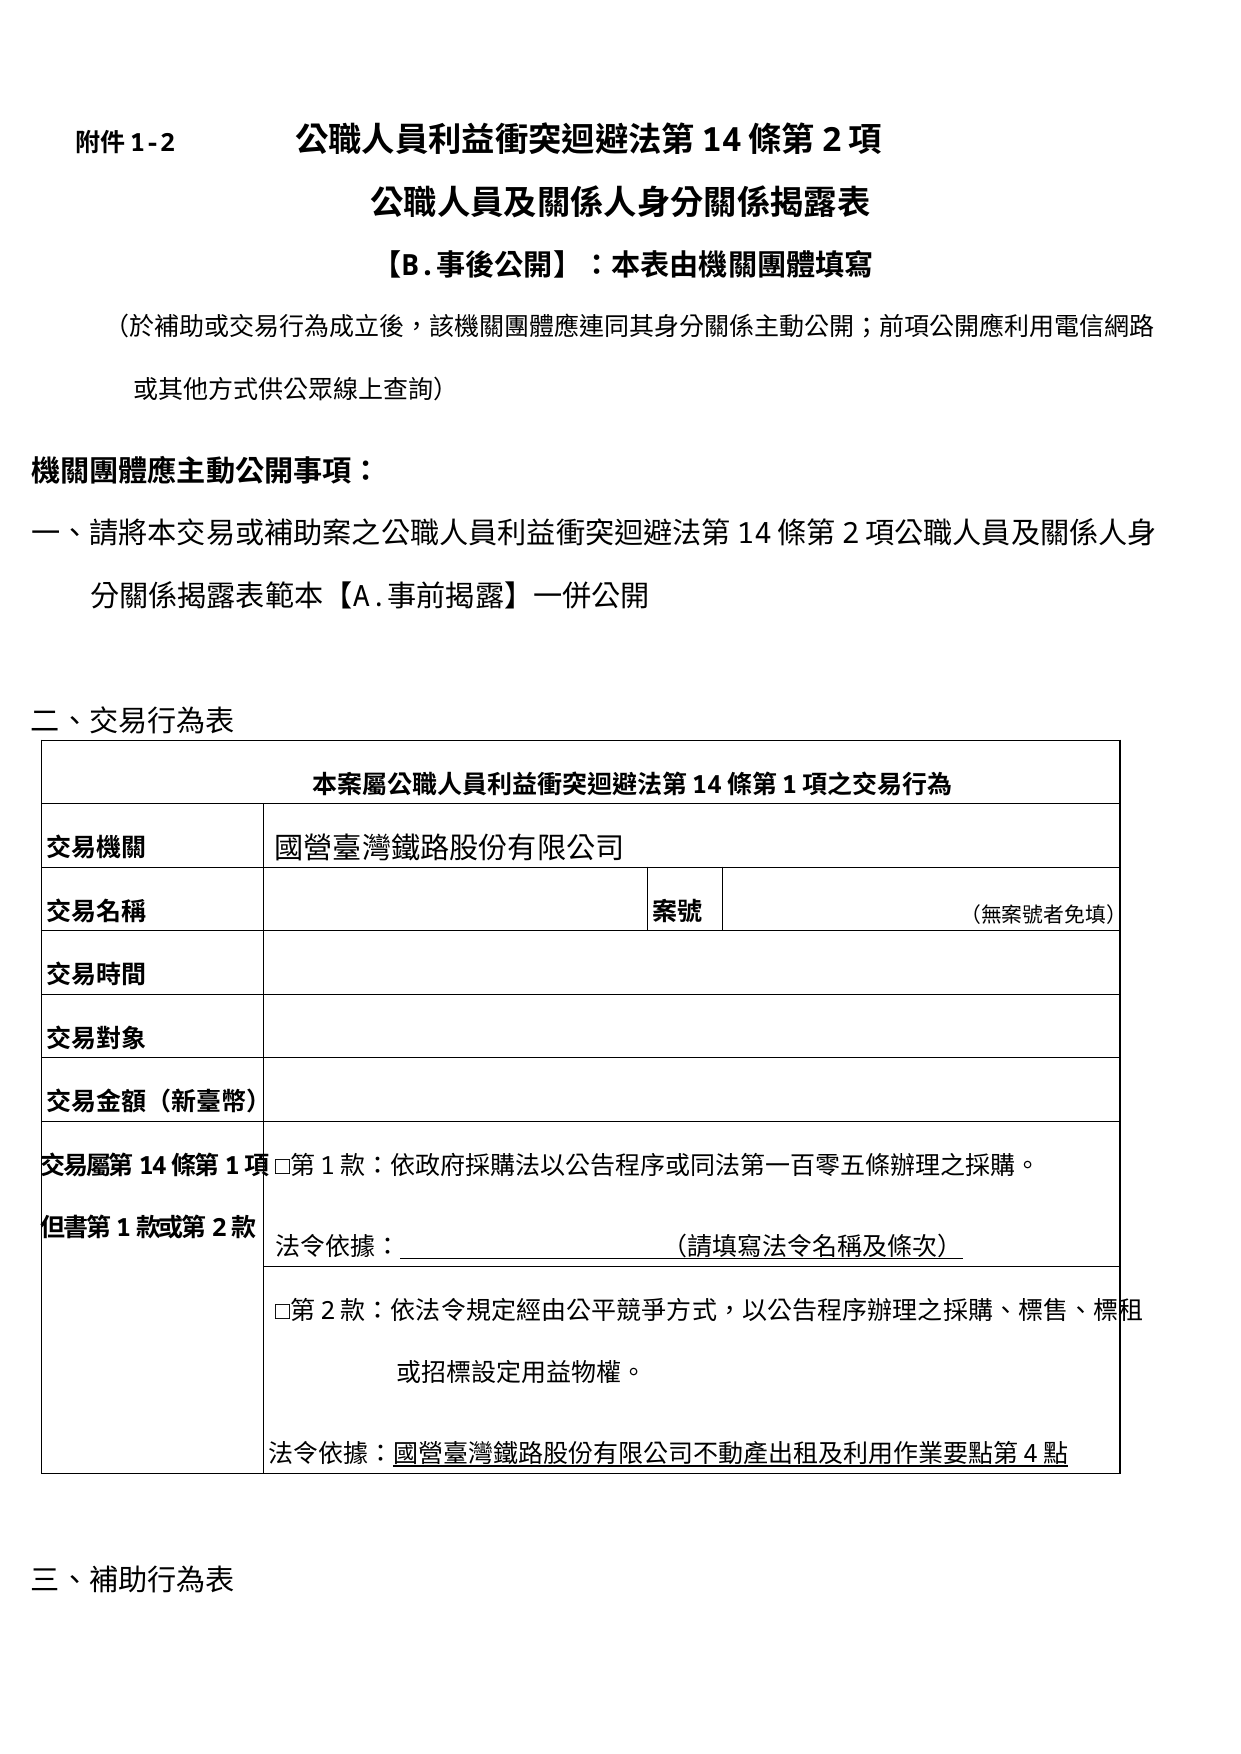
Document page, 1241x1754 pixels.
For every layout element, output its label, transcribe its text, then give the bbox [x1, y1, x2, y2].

table_cell [264, 931, 1119, 994]
table_cell □第2款：依法令規定經由公平競爭方式，以公告程序辦理之採購、標售、標租或招標設定用益物權。 法令依據：國營臺灣鐵路股份有限公司不動產出租及利用作業要點第4點 [264, 1267, 1119, 1473]
table_cell 案號 [648, 868, 722, 930]
text （於補助或交易行為成立後，該機關團體應連同其身分關係主動公開；前項公開應利用電信網路或其他方式供公眾線上查詢） [104, 283, 1165, 408]
table_cell 交易時間 [42, 931, 263, 994]
text 公職人員及關係人身分關係揭露表 [75, 158, 1165, 221]
text 二、交易行為表 [30, 677, 1240, 739]
table_cell 交易對象 [42, 995, 263, 1057]
text 機關團體應主動公開事項： [31, 427, 1240, 489]
table_cell （無案號者免填） [723, 868, 1119, 930]
text 一、請將本交易或補助案之公職人員利益衝突迴避法第14條第2項公職人員及關係人身分關係揭露表範本【A.事前揭露】一併公開 [31, 489, 1165, 614]
table_cell [264, 868, 647, 930]
table_cell 交易名稱 [42, 868, 263, 930]
table_header 本案屬公職人員利益衝突迴避法第14條第1項之交易行為 [42, 741, 1119, 803]
table_cell 交易機關 [42, 804, 263, 867]
table_cell 國營臺灣鐵路股份有限公司 [264, 804, 1119, 867]
text 附件1-2 公職人員利益衝突迴避法第14條第2項 [75, 96, 1165, 158]
table_cell □第1款：依政府採購法以公告程序或同法第一百零五條辦理之採購。 法令依據： （請填寫法令名稱及條次） [264, 1122, 1119, 1266]
table_cell [264, 1058, 1119, 1121]
table_cell 交易屬第14條第1項 但書第1款或第2款 [42, 1122, 263, 1473]
text 三、補助行為表 [30, 1536, 1240, 1599]
text 【B.事後公開】：本表由機關團體填寫 [0, 221, 1240, 283]
table_cell 交易金額（新臺幣） [42, 1058, 263, 1121]
table_cell [264, 995, 1119, 1057]
